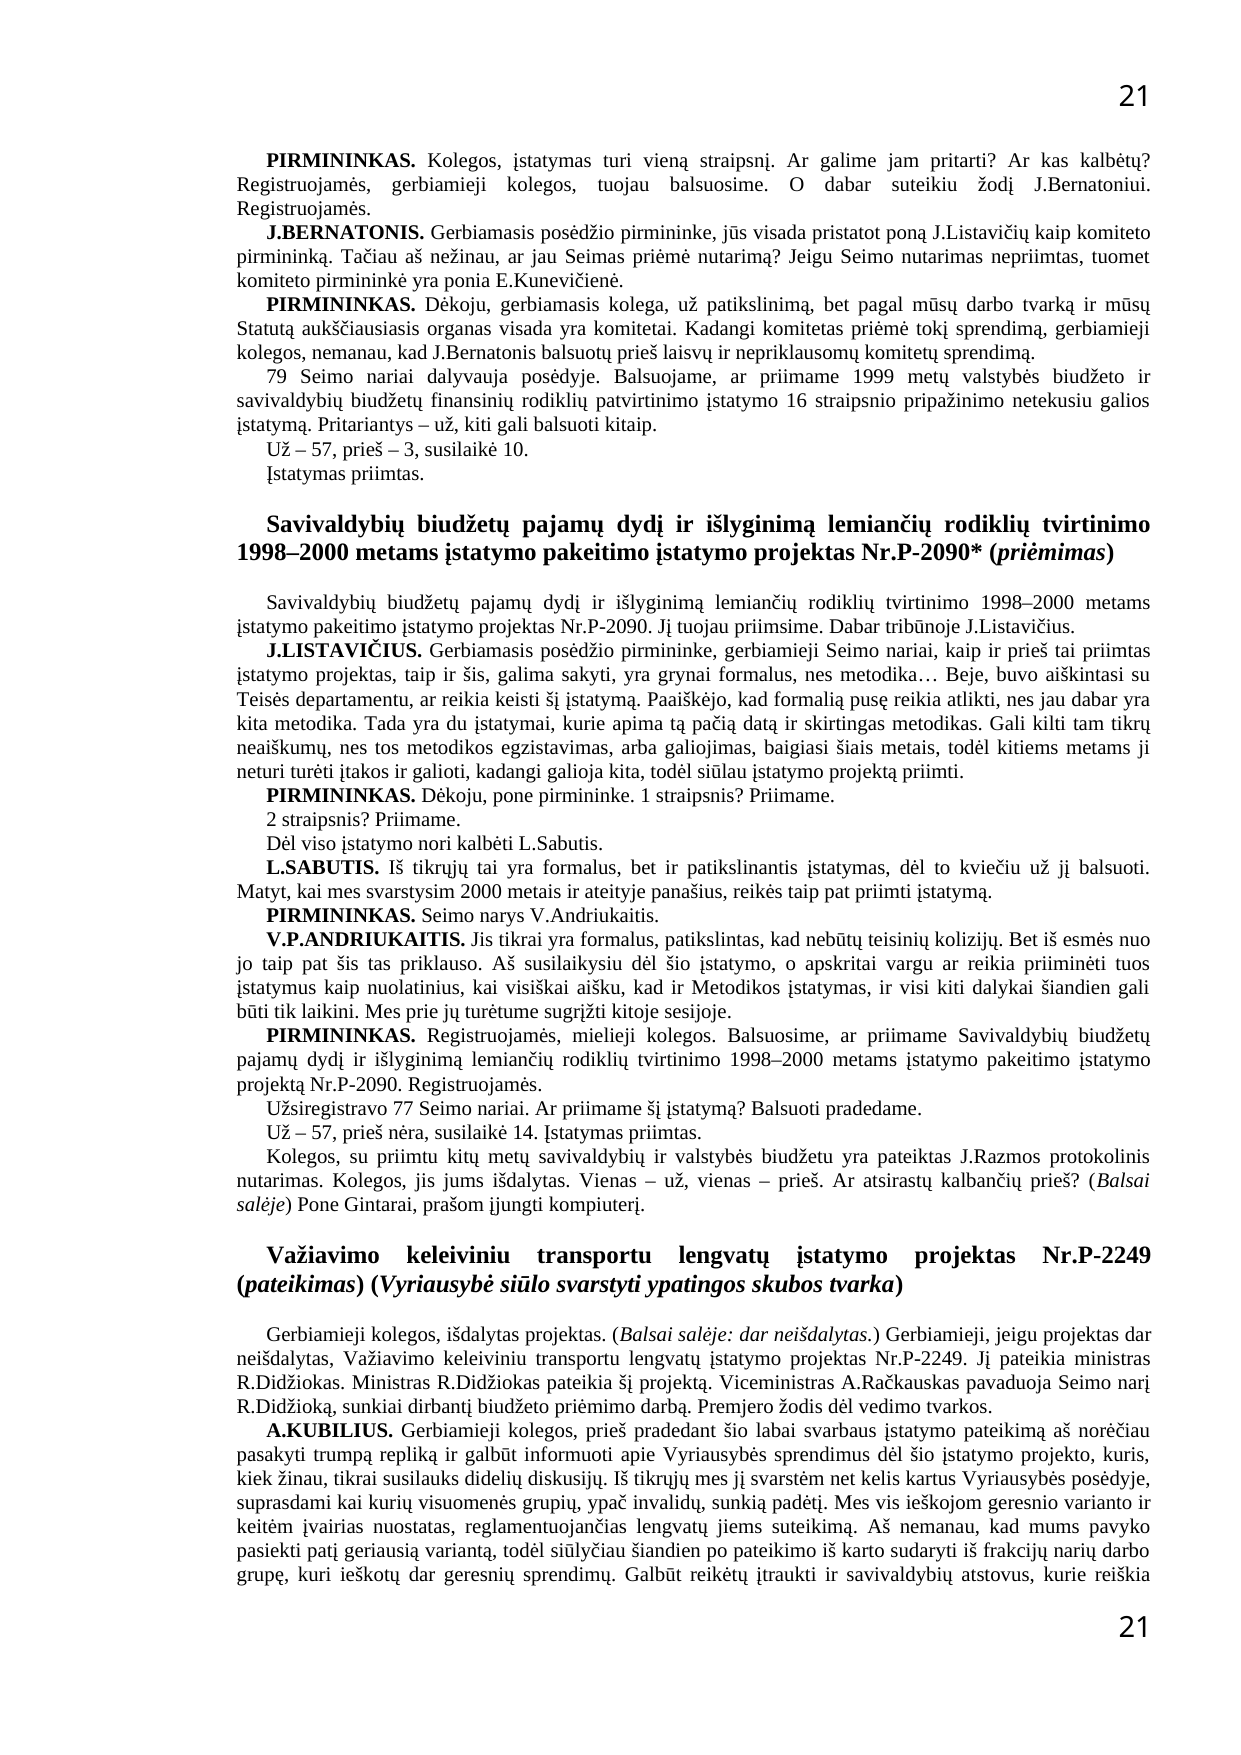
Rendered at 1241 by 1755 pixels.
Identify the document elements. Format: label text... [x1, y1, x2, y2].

text J.LISTAVIČIUS. Gerbiamasis posėdžio pirmininke, gerbiamieji Seimo nariai, kaip ir prieš tai priimtas įstatymo projektas, taip ir šis, galima sakyti, yra grynai formalus, nes metodika… Beje, buvo aiškintasi su Teisės departamentu, ar reikia keisti šį įstatymą. Paaiškėjo, kad formalią pusę reikia atlikti, nes jau dabar yra kita metodika. Tada yra du įstatymai, kurie apima tą pačią datą ir skirtingas metodikas. Gali kilti tam tikrų neaiškumų, nes tos metodikos egzistavimas, arba galiojimas, baigiasi šiais metais, todėl kitiems metams ji neturi turėti įtakos ir galioti, kadangi galioja kita, todėl siūlau įstatymo projektą priimti. [236, 638, 1152, 783]
text Užsiregistravo 77 Seimo nariai. Ar priimame šį įstatymą? Balsuoti pradedame. [236, 1096, 1152, 1119]
text Už – 57, prieš – 3, susilaikė 10. [236, 436, 1152, 461]
text V.P.ANDRIUKAITIS. Jis tikrai yra formalus, patikslintas, kad nebūtų teisinių kolizijų. Bet iš esmės nuo jo taip pat šis tas priklauso. Aš susilaikysiu dėl šio įstatymo, o apskritai vargu ar reikia priiminėti tuos įstatymus kaip nuolatinius, kai visiškai aišku, kad ir Metodikos įstatymas, ir visi kiti dalykai šiandien gali būti tik laikini. Mes prie jų turėtume sugrįžti kitoje sesijoje. [236, 927, 1152, 1023]
text 2 straipsnis? Priimame. [236, 807, 1152, 831]
text PIRMININKAS. Dėkoju, pone pirmininke. 1 straipsnis? Priimame. [236, 783, 1152, 807]
text L.SABUTIS. Iš tikrųjų tai yra formalus, bet ir patikslinantis įstatymas, dėl to kviečiu už jį balsuoti. Matyt, kai mes svarstysim 2000 metais ir ateityje panašius, reikės taip pat priimti įstatymą. [236, 855, 1152, 903]
text Gerbiamieji kolegos, išdalytas projektas. (Balsai salėje: dar neišdalytas.) Gerbiamieji, jeigu projektas dar neišdalytas, Važiavimo keleiviniu transportu lengvatų įstatymo projektas Nr.P-2249. Jį pateikia ministras R.Didžiokas. Ministras R.Didžiokas pateikia šį projektą. Viceministras A.Račkauskas pavaduoja Seimo narį R.Didžioką, sunkiai dirbantį biudžeto priėmimo darbą. Premjero žodis dėl vedimo tvarkos. [236, 1321, 1152, 1418]
text PIRMININKAS. Dėkoju, gerbiamasis kolega, už patikslinimą, bet pagal mūsų darbo tvarką ir mūsų Statutą aukščiausiasis organas visada yra komitetai. Kadangi komitetas priėmė tokį sprendimą, gerbiamieji kolegos, nemanau, kad J.Bernatonis balsuotų prieš laisvų ir nepriklausomų komitetų sprendimą. [236, 292, 1152, 364]
text Važiavimo keleiviniu transportu lengvatų įstatymo projektas Nr.P-2249 (pateikimas) (Vyriausybė siūlo svarstyti ypatingos skubos tvarka) [236, 1240, 1152, 1297]
text PIRMININKAS. Kolegos, įstatymas turi vieną straipsnį. Ar galime jam pritarti? Ar kas kalbėtų? Registruojamės, gerbiamieji kolegos, tuojau balsuosime. O dabar suteikiu žodį J.Bernatoniui. Registruojamės. [236, 148, 1152, 220]
text Savivaldybių biudžetų pajamų dydį ir išlyginimą lemiančių rodiklių tvirtinimo 1998–2000 metams įstatymo pakeitimo įstatymo projektas Nr.P-2090* (priėmimas) [236, 509, 1152, 566]
text Įstatymas priimtas. [236, 461, 1152, 484]
text PIRMININKAS. Seimo narys V.Andriukaitis. [236, 903, 1152, 927]
text PIRMININKAS. Registruojamės, mielieji kolegos. Balsuosime, ar priimame Savivaldybių biudžetų pajamų dydį ir išlyginimą lemiančių rodiklių tvirtinimo 1998–2000 metams įstatymo pakeitimo įstatymo projektą Nr.P-2090. Registruojamės. [236, 1023, 1152, 1096]
text Dėl viso įstatymo nori kalbėti L.Sabutis. [236, 831, 1152, 855]
text Už – 57, prieš nėra, susilaikė 14. Įstatymas priimtas. [236, 1119, 1152, 1144]
text Savivaldybių biudžetų pajamų dydį ir išlyginimą lemiančių rodiklių tvirtinimo 1998–2000 metams įstatymo pakeitimo įstatymo projektas Nr.P-2090. Jį tuojau priimsime. Dabar tribūnoje J.Listavičius. [236, 590, 1152, 638]
text A.KUBILIUS. Gerbiamieji kolegos, prieš pradedant šio labai svarbaus įstatymo pateikimą aš norėčiau pasakyti trumpą repliką ir galbūt informuoti apie Vyriausybės sprendimus dėl šio įstatymo projekto, kuris, kiek žinau, tikrai susilauks didelių diskusijų. Iš tikrųjų mes jį svarstėm net kelis kartus Vyriausybės posėdyje, suprasdami kai kurių visuomenės grupių, ypač invalidų, sunkią padėtį. Mes vis ieškojom geresnio varianto ir keitėm įvairias nuostatas, reglamentuojančias lengvatų jiems suteikimą. Aš nemanau, kad mums pavyko pasiekti patį geriausią variantą, todėl siūlyčiau šiandien po pateikimo iš karto sudaryti iš frakcijų narių darbo grupę, kuri ieškotų dar geresnių sprendimų. Galbūt reikėtų įtraukti ir savivaldybių atstovus, kurie reiškia [236, 1418, 1152, 1586]
text Kolegos, su priimtu kitų metų savivaldybių ir valstybės biudžetu yra pateiktas J.Razmos protokolinis nutarimas. Kolegos, jis jums išdalytas. Vienas – už, vienas – prieš. Ar atsirastų kalbančių prieš? (Balsai salėje) Pone Gintarai, prašom įjungti kompiuterį. [236, 1144, 1152, 1216]
text J.BERNATONIS. Gerbiamasis posėdžio pirmininke, jūs visada pristatot poną J.Listavičių kaip komiteto pirmininką. Tačiau aš nežinau, ar jau Seimas priėmė nutarimą? Jeigu Seimo nutarimas nepriimtas, tuomet komiteto pirmininkė yra ponia E.Kunevičienė. [236, 220, 1152, 292]
text 79 Seimo nariai dalyvauja posėdyje. Balsuojame, ar priimame 1999 metų valstybės biudžeto ir savivaldybių biudžetų finansinių rodiklių patvirtinimo įstatymo 16 straipsnio pripažinimo netekusiu galios įstatymą. Pritariantys – už, kiti gali balsuoti kitaip. [236, 364, 1152, 436]
